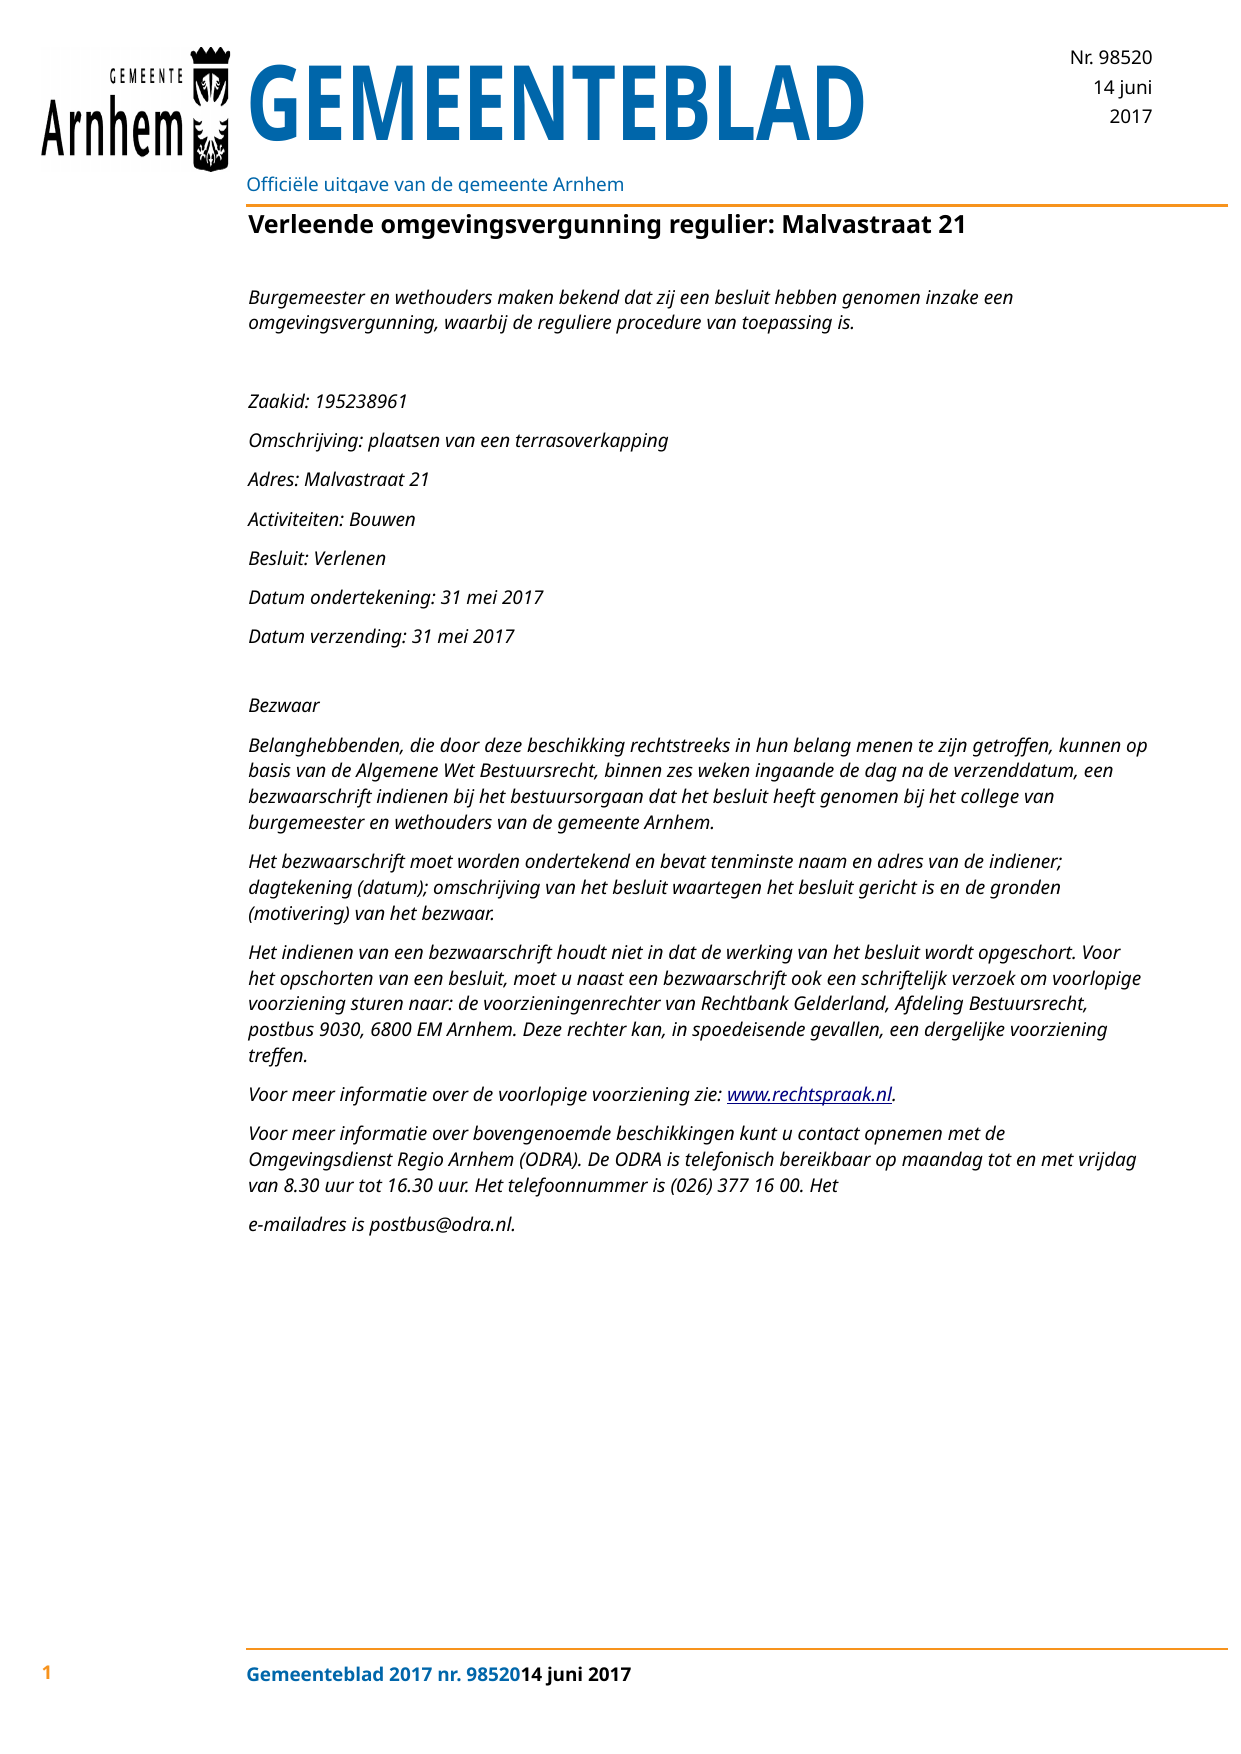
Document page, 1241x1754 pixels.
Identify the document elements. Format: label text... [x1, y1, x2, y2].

text Omschrijving: plaatsen van een terrasoverkapping [248, 427, 1152, 453]
text Burgemeester en wethouders maken bekend dat zij een besluit hebben genomen inzake een omgevingsvergunning, waarbij de reguliere procedure van toepassing is. [248, 284, 1152, 335]
text e-mailadres is postbus@odra.nl. [248, 1211, 1152, 1237]
text Bezwaar [248, 693, 1152, 718]
text Datum ondertekening: 31 mei 2017 [248, 584, 1152, 610]
text Het bezwaarschrift moet worden ondertekend en bevat tenminste naam en adres van de indiener; dagtekening (datum); omschrijving van het besluit waartegen het besluit gericht is en de gronden (motivering) van het bezwaar. [248, 848, 1152, 926]
text Besluit: Verlenen [248, 545, 1152, 571]
text Datum verzending: 31 mei 2017 [248, 624, 1152, 649]
text Belanghebbenden, die door deze beschikking rechtstreeks in hun belang menen te zijn getroffen, kunnen op basis van de Algemene Wet Bestuursrecht, binnen zes weken ingaande de dag na de verzenddatum, een bezwaarschrift indienen bij het bestuursorgaan dat het besluit heeft genomen bij het college van burgemeester en wethouders van de gemeente Arnhem. [248, 732, 1152, 835]
text Het indienen van een bezwaarschrift houdt niet in dat de werking van het besluit wordt opgeschort. Voor het opschorten van een besluit, moet u naast een bezwaarschrift ook een schriftelijk verzoek om voorlopige voorziening sturen naar: de voorzieningenrechter van Rechtbank Gelderland, Afdeling Bestuursrecht, postbus 9030, 6800 EM Arnhem. Deze rechter kan, in spoedeisende gevallen, een dergelijke voorziening treffen. [248, 939, 1152, 1068]
text Voor meer informatie over de voorlopige voorziening zie: www.rechtspraak.nl. [248, 1081, 1152, 1107]
text Zaakid: 195238961 [248, 388, 1152, 414]
text Adres: Malvastraat 21 [248, 467, 1152, 492]
text Verleende omgevingsvergunning regulier: Malvastraat 21 [248, 207, 1152, 241]
picture [41, 47, 231, 172]
text Voor meer informatie over bovengenoemde beschikkingen kunt u contact opnemen met de Omgevingsdienst Regio Arnhem (ODRA). De ODRA is telefonisch bereikbaar op maandag tot en met vrijdag van 8.30 uur tot 16.30 uur. Het telefoonnummer is (026) 377 16 00. Het [248, 1121, 1152, 1198]
text Activiteiten: Bouwen [248, 506, 1152, 532]
